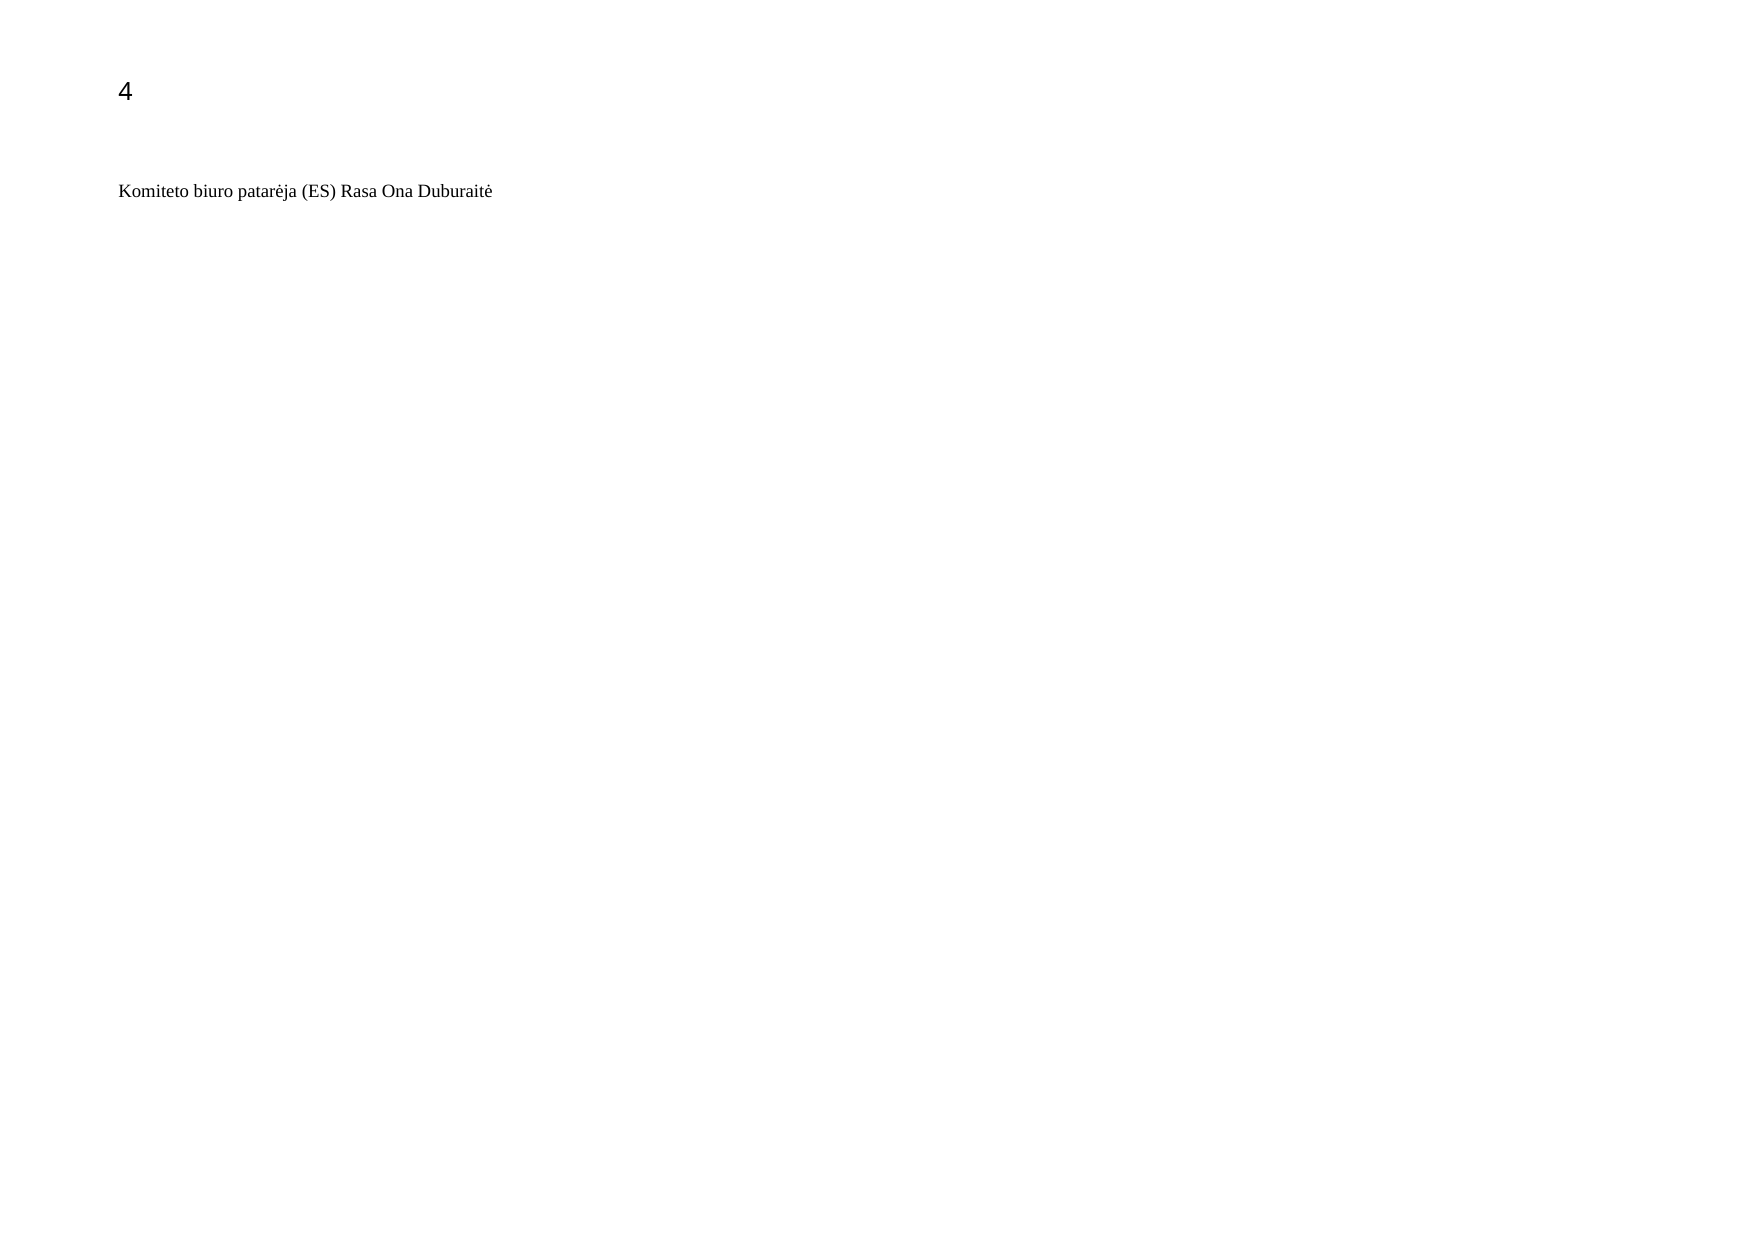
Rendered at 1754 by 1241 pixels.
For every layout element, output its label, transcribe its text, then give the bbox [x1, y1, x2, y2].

text Komiteto biuro patarėja (ES) Rasa Ona Duburaitė [118, 180, 1695, 201]
